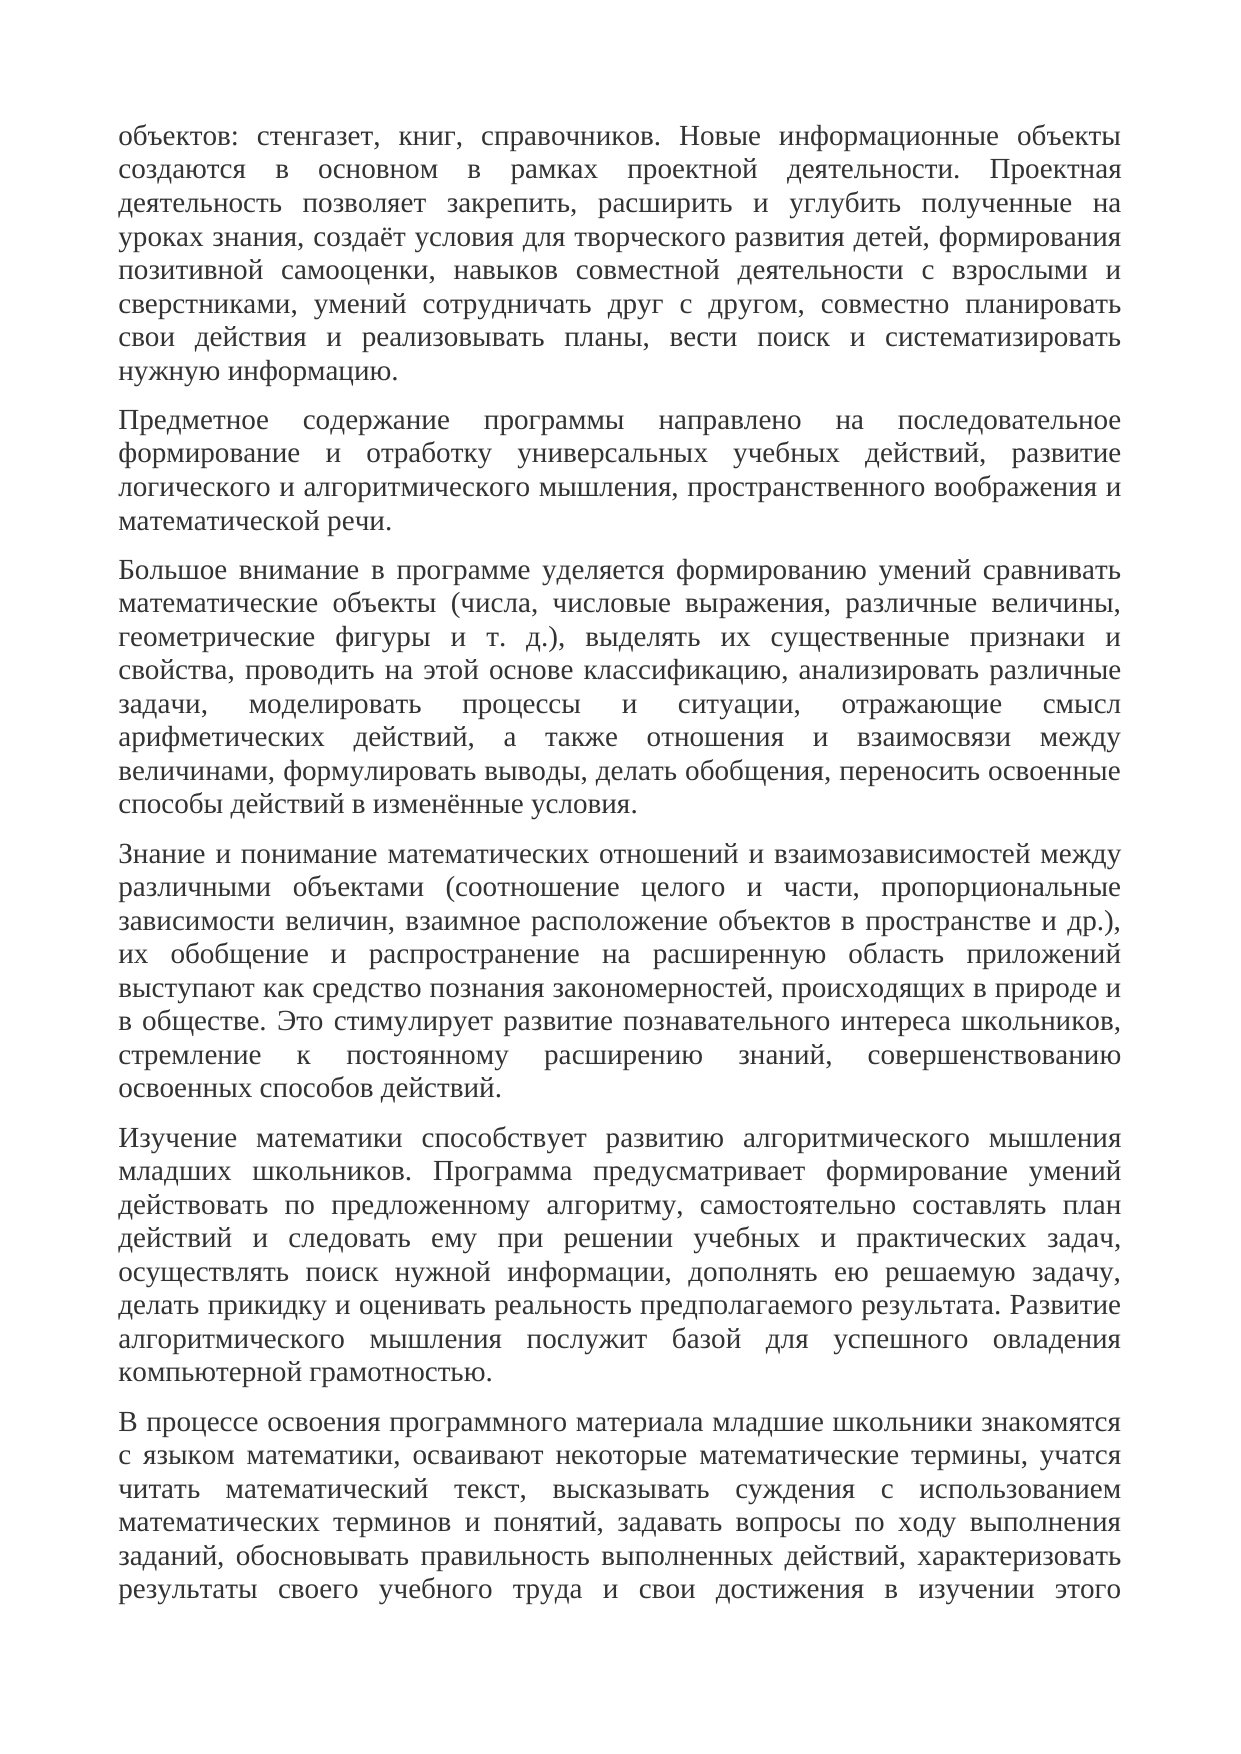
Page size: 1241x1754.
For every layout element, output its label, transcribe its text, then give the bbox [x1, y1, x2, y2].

text Знание и понимание математических отношений и взаимозависимостей между различными объектами (соотношение целого и части, пропорциональные зависимости величин, взаимное расположение объектов в пространстве и др.), их обобщение и распространение на расширенную область приложений выступают как средство познания закономерностей, происходящих в природе и в обществе. Это стимулирует развитие познавательного интереса школьников, стремление к постоянному расширению знаний, совершенствованию освоенных способов действий. [118, 836, 1122, 1104]
text Предметное содержание программы направлено на последовательное формирование и отработку универсальных учебных действий, развитие логического и алгоритмического мышления, пространственного воображения и математической речи. [118, 402, 1122, 536]
text Большое внимание в программе уделяется формированию умений сравнивать математические объекты (числа, числовые выражения, различные величины, геометрические фигуры и т. д.), выделять их существенные признаки и свойства, проводить на этой основе классификацию, анализировать различные задачи, моделировать процессы и ситуации, отражающие смысл арифметических действий, а также отношения и взаимосвязи между величинами, формулировать выводы, делать обобщения, переносить освоенные способы действий в изменённые условия. [118, 552, 1122, 820]
text Изучение математики способствует развитию алгоритмического мышления младших школьников. Программа предусматривает формирование умений действовать по предложенному алгоритму, самостоятельно составлять план действий и следовать ему при решении учебных и практических задач, осуществлять поиск нужной информации, дополнять ею решаемую задачу, делать прикидку и оценивать реальность предполагаемого результата. Развитие алгоритмического мышления послужит базой для успешного овладения компьютерной грамотностью. [118, 1120, 1122, 1388]
text объектов: стенгазет, книг, справочников. Новые информационные объекты создаются в основном в рамках проектной деятельности. Проектная деятельность позволяет закрепить, расширить и углубить полученные на уроках знания, создаёт условия для творческого развития детей, формирования позитивной самооценки, навыков совместной деятельности с взрослыми и сверстниками, умений сотрудничать друг с другом, совместно планировать свои действия и реализовывать планы, вести поиск и систематизировать нужную информацию. [118, 118, 1122, 386]
text В процессе освоения программного материала младшие школьники знакомятся с языком математики, осваивают некоторые математические термины, учатся читать математический текст, высказывать суждения с использованием математических терминов и понятий, задавать вопросы по ходу выполнения заданий, обосновывать правильность выполненных действий, характеризовать результаты своего учебного труда и свои достижения в изучении этого [118, 1404, 1122, 1605]
